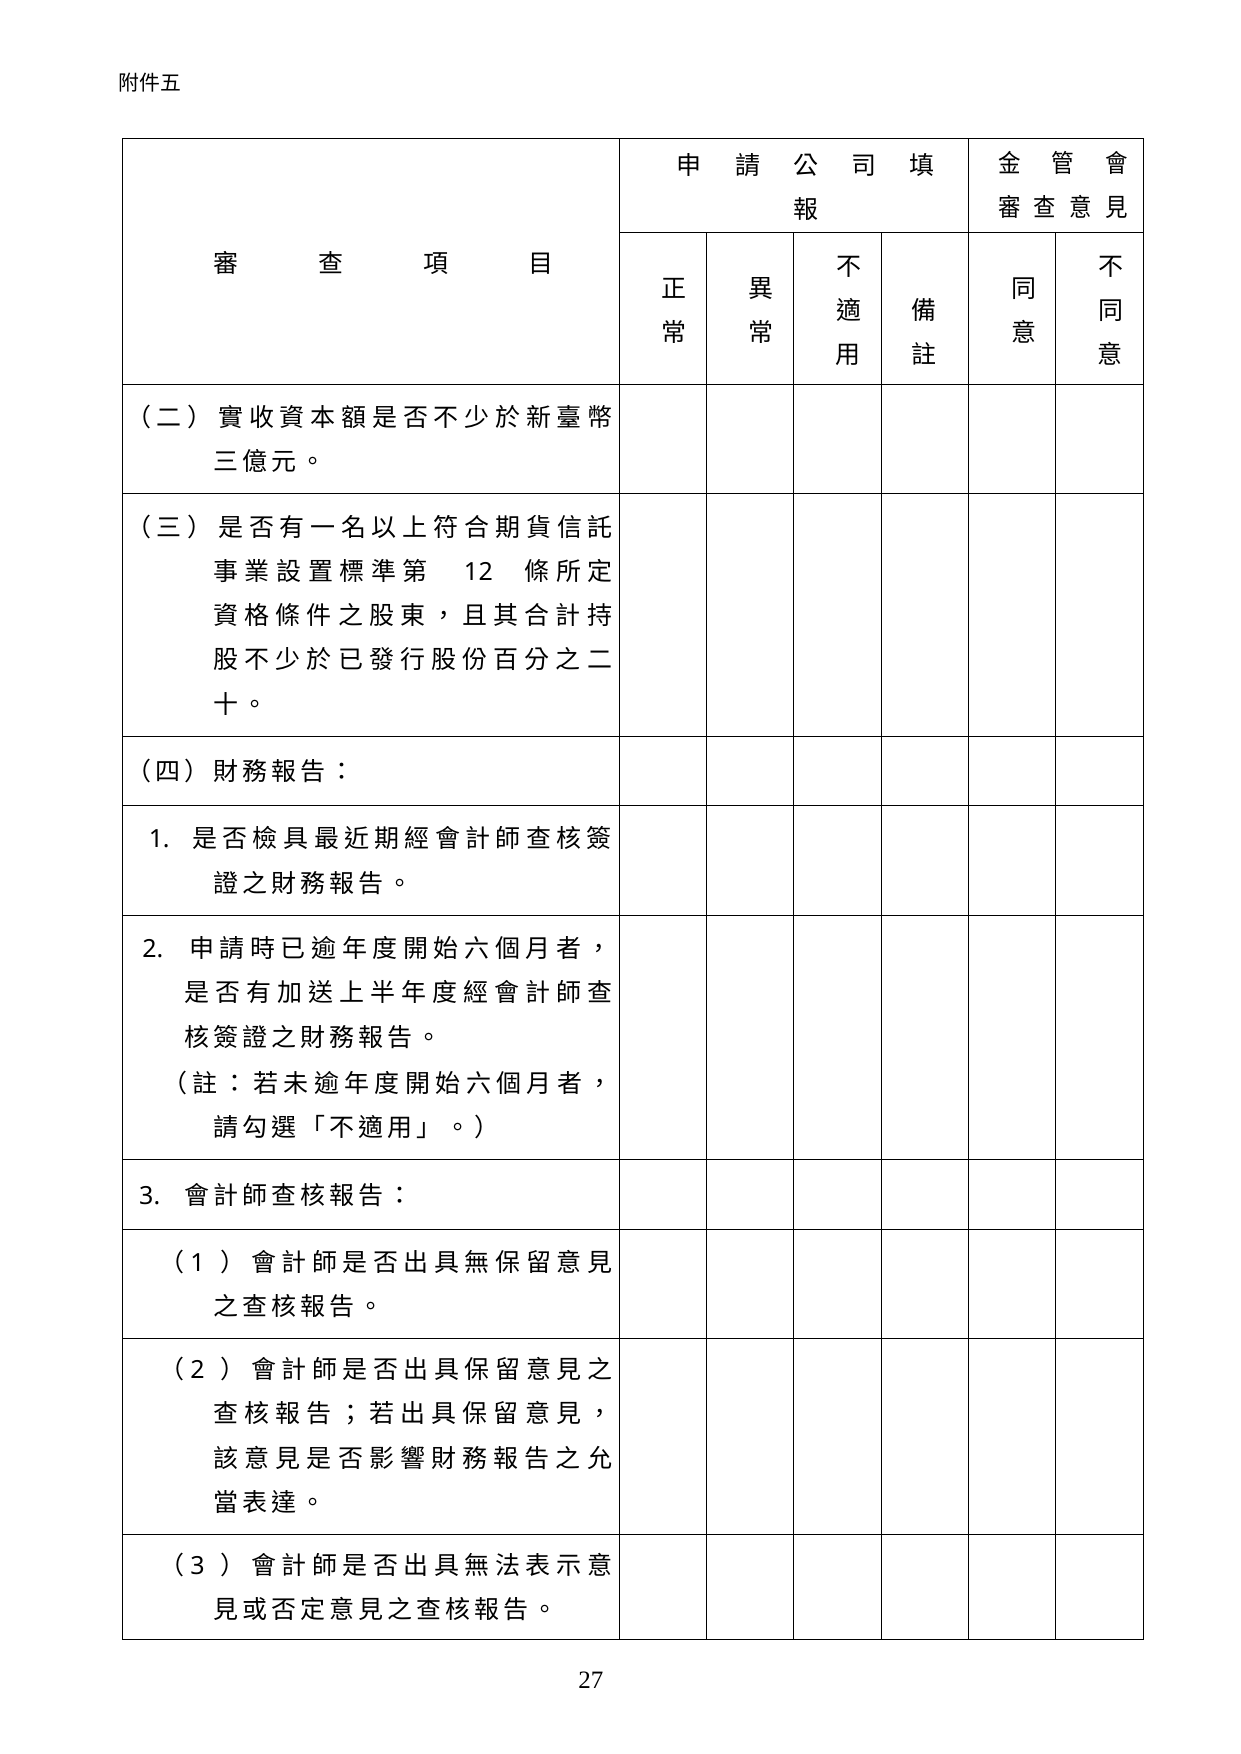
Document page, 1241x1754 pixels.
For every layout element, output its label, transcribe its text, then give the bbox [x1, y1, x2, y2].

table_cell [794, 1535, 881, 1639]
table_cell （3）會計師是否出具無法表示意見或否定意見之查核報告。 [123, 1535, 619, 1639]
table_cell [882, 1160, 968, 1229]
table_cell 2.申請時已逾年度開始六個月者，是否有加送上半年度經會計師查核簽證之財務報告。 （註：若未逾年度開始六個月者，請勾選「不適用」。） [123, 916, 619, 1159]
table_cell [882, 1535, 968, 1639]
table_cell [969, 494, 1055, 736]
table_cell （三）是否有一名以上符合期貨信託事業設置標準第12條所定資格條件之股東，且其合計持股不少於已發行股份百分之二十。 [123, 494, 619, 736]
table_cell 不同意 [1056, 233, 1143, 384]
table_cell [969, 1339, 1055, 1534]
table_cell [707, 1339, 793, 1534]
table_cell （2）會計師是否出具保留意見之查核報告；若出具保留意見，該意見是否影響財務報告之允當表達。 [123, 1339, 619, 1534]
table_cell [620, 916, 706, 1159]
table_cell [882, 737, 968, 805]
table_cell [620, 1535, 706, 1639]
table_cell [1056, 1160, 1143, 1229]
table_cell （四）財務報告： [123, 737, 619, 805]
table_cell [620, 494, 706, 736]
table_cell [882, 1339, 968, 1534]
table_cell [969, 1160, 1055, 1229]
table_cell [620, 1160, 706, 1229]
table_cell [969, 737, 1055, 805]
table_cell [1056, 385, 1143, 493]
table_cell [882, 1230, 968, 1338]
table_cell （1）會計師是否出具無保留意見之查核報告。 [123, 1230, 619, 1338]
table_cell [1056, 1230, 1143, 1338]
table_cell [620, 1230, 706, 1338]
table_header 申 請 公 司 填 報 [620, 139, 968, 232]
table_cell [1056, 1339, 1143, 1534]
table_cell [794, 916, 881, 1159]
table_cell [620, 737, 706, 805]
table_cell 備 註 [882, 233, 968, 384]
table_cell [794, 737, 881, 805]
table_cell [969, 1230, 1055, 1338]
table_cell [707, 1535, 793, 1639]
table_cell 不適用 [794, 233, 881, 384]
table_cell [794, 385, 881, 493]
table_cell [794, 1230, 881, 1338]
table_cell [794, 1160, 881, 1229]
table_cell [707, 806, 793, 914]
table_cell [882, 806, 968, 914]
table_cell （二）實收資本額是否不少於新臺幣三億元。 [123, 385, 619, 493]
table_cell [620, 806, 706, 914]
table_header 審查項目 [123, 139, 619, 384]
table_cell [969, 806, 1055, 914]
table_cell [1056, 1535, 1143, 1639]
table_cell 異 常 [707, 233, 793, 384]
table_cell [1056, 916, 1143, 1159]
table_cell 同意 [969, 233, 1055, 384]
table_cell [620, 385, 706, 493]
table_cell [620, 1339, 706, 1534]
table_cell [707, 1230, 793, 1338]
table_cell [707, 385, 793, 493]
table_cell [794, 494, 881, 736]
table_cell [882, 494, 968, 736]
table_cell 3.會計師查核報告： [123, 1160, 619, 1229]
table_cell [707, 1160, 793, 1229]
table_cell [1056, 737, 1143, 805]
table_cell [969, 1535, 1055, 1639]
table_cell 正 常 [620, 233, 706, 384]
table_cell [1056, 806, 1143, 914]
table_cell [969, 385, 1055, 493]
table_header 金管會 審查意見 [969, 139, 1143, 232]
table_cell [882, 385, 968, 493]
table_cell [794, 806, 881, 914]
table_cell [707, 916, 793, 1159]
table_cell [707, 737, 793, 805]
table_cell [969, 916, 1055, 1159]
table_cell 1.是否檢具最近期經會計師查核簽證之財務報告。 [123, 806, 619, 914]
table_cell [707, 494, 793, 736]
table_cell [1056, 494, 1143, 736]
table_cell [882, 916, 968, 1159]
table_cell [794, 1339, 881, 1534]
